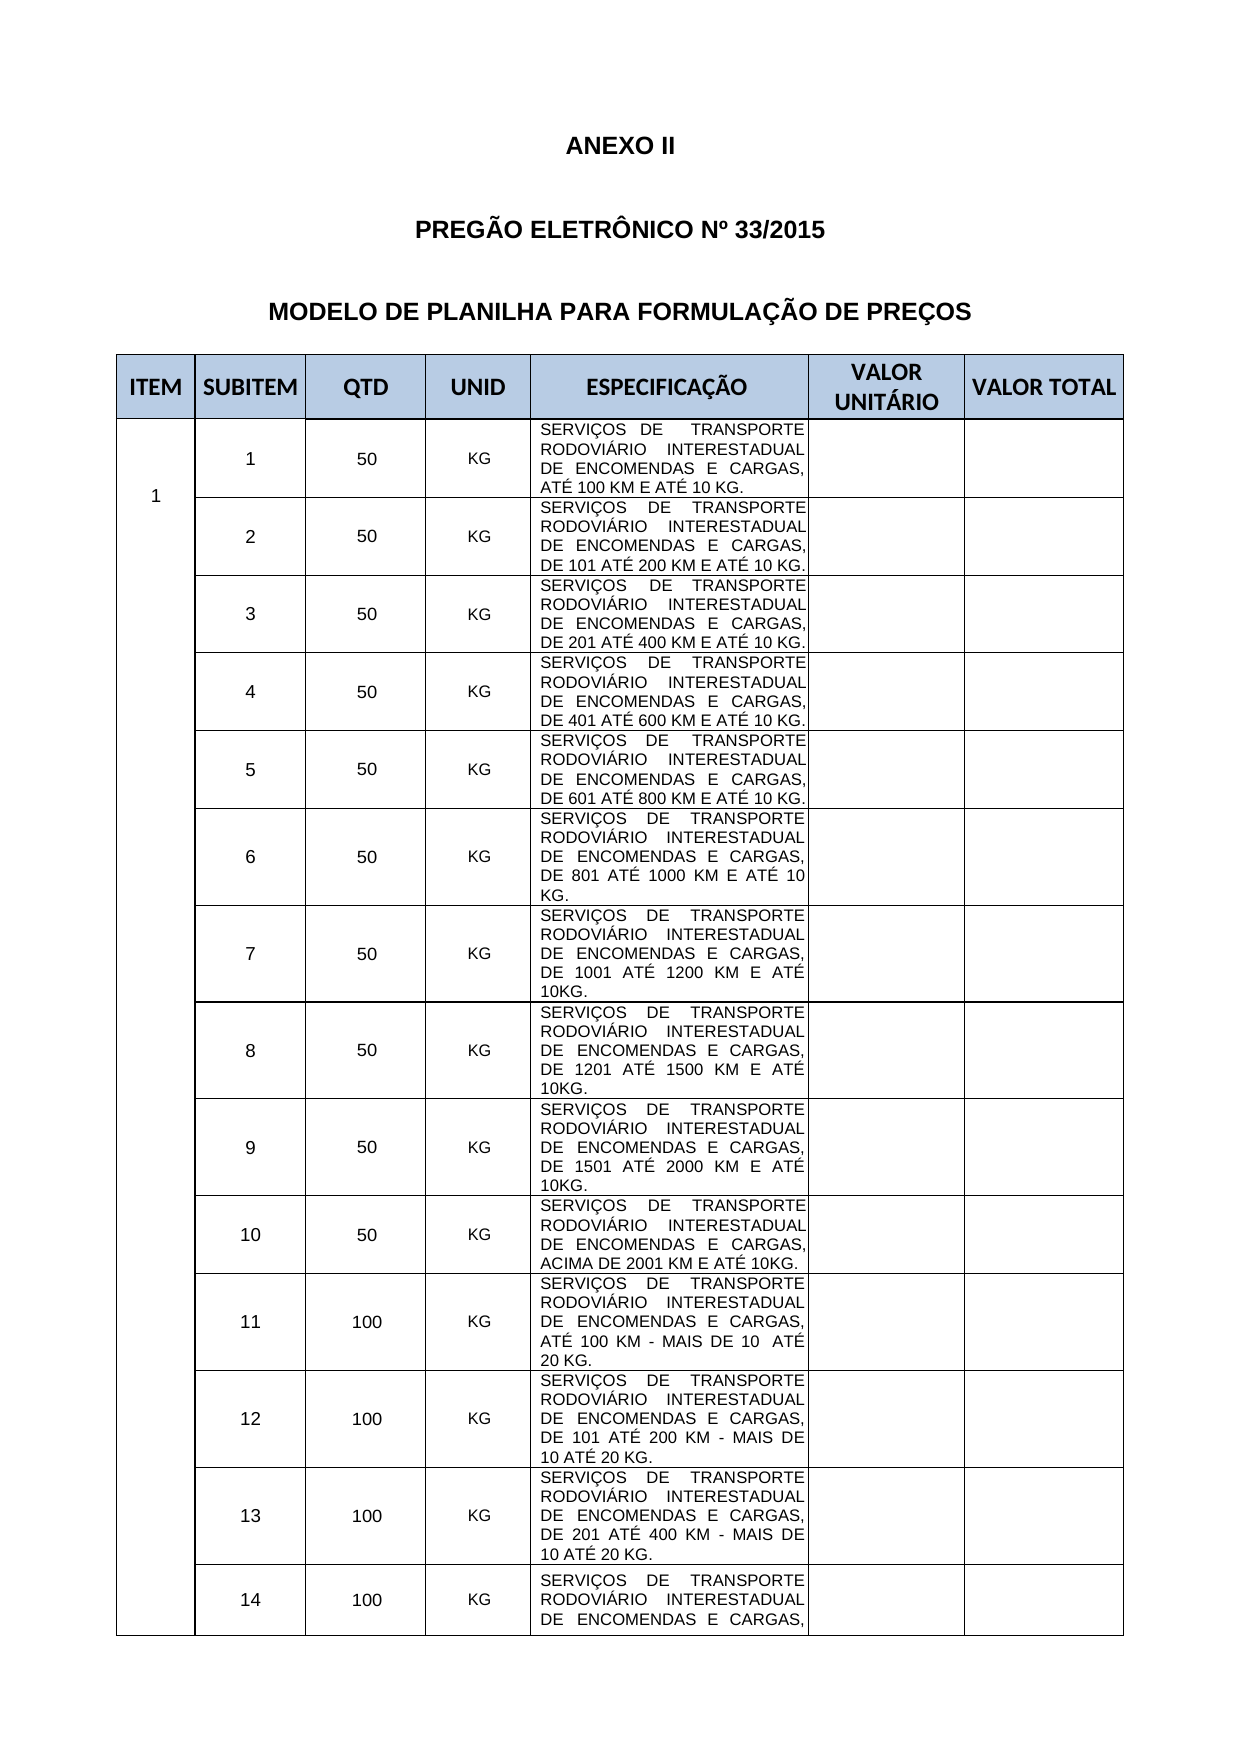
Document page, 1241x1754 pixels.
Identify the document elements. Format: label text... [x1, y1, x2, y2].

table_cell [809, 1274, 964, 1370]
table_cell [965, 653, 1123, 730]
table_cell [965, 1274, 1123, 1370]
table_cell [809, 731, 964, 808]
table_cell [965, 576, 1123, 652]
table_cell [809, 653, 964, 730]
table_cell 6 [196, 809, 305, 904]
table_cell SERVIÇOS DE TRANSPORTE RODOVIÁRIO INTERESTADUAL DE ENCOMENDAS E CARGAS, [531, 1565, 808, 1635]
table_cell [965, 1468, 1123, 1563]
table_cell 3 [196, 576, 305, 652]
table_cell SERVIÇOS DE TRANSPORTE RODOVIÁRIO INTERESTADUAL DE ENCOMENDAS E CARGAS, DE 601 ATÉ 800 KM E ATÉ 10 KG. [531, 731, 808, 808]
table_cell [809, 1565, 964, 1635]
subtitle PREGÃO ELETRÔNICO Nº 33/2015 [118, 215, 1122, 244]
table_cell 1 [196, 419, 305, 497]
table_cell [809, 498, 964, 574]
table_cell SERVIÇOS DE TRANSPORTE RODOVIÁRIO INTERESTADUAL DE ENCOMENDAS E CARGAS, DE 1501 ATÉ 2000 KM E ATÉ 10KG. [531, 1099, 808, 1195]
table_cell [965, 1003, 1123, 1098]
table_cell 5 [196, 731, 305, 808]
table_cell SERVIÇOS DE TRANSPORTE RODOVIÁRIO INTERESTADUAL DE ENCOMENDAS E CARGAS, DE 801 ATÉ 1000 KM E ATÉ 10 KG. [531, 809, 808, 904]
table_cell [809, 809, 964, 904]
table_cell 50 [306, 498, 425, 574]
table_cell [809, 420, 964, 497]
table_cell KG [426, 1099, 530, 1195]
table_cell 100 [306, 1565, 425, 1635]
table_cell KG [426, 1371, 530, 1467]
table_header VALOR TOTAL [965, 355, 1123, 418]
table_cell SERVIÇOS DE TRANSPORTE RODOVIÁRIO INTERESTADUAL DE ENCOMENDAS E CARGAS, ACIMA DE 2001 KM E ATÉ 10KG. [531, 1196, 808, 1273]
table_cell SERVIÇOS DE TRANSPORTE RODOVIÁRIO INTERESTADUAL DE ENCOMENDAS E CARGAS, DE 1201 ATÉ 1500 KM E ATÉ 10KG. [531, 1003, 808, 1098]
table_header QTD [306, 355, 425, 418]
table_cell 10 [196, 1196, 305, 1273]
table_cell 7 [196, 906, 305, 1001]
table_cell [965, 809, 1123, 904]
table_cell 8 [196, 1003, 305, 1098]
table_cell 50 [306, 809, 425, 904]
table_cell [965, 1196, 1123, 1273]
table_header ESPECIFICAÇÃO [531, 355, 808, 418]
text ANEXO II [118, 131, 1122, 159]
table_cell KG [426, 731, 530, 808]
table_cell [809, 1468, 964, 1563]
table_cell SERVIÇOS DE TRANSPORTE RODOVIÁRIO INTERESTADUAL DE ENCOMENDAS E CARGAS, ATÉ 100 KM - MAIS DE 10 ATÉ 20 KG. [531, 1274, 808, 1370]
table_cell KG [426, 906, 530, 1001]
table_cell [809, 906, 964, 1001]
table_cell 50 [306, 906, 425, 1001]
table_cell SERVIÇOS DE TRANSPORTE RODOVIÁRIO INTERESTADUAL DE ENCOMENDAS E CARGAS, DE 1001 ATÉ 1200 KM E ATÉ 10KG. [531, 906, 808, 1001]
table_cell KG [426, 498, 530, 574]
table_header UNID [426, 355, 530, 418]
table_header ITEM [117, 355, 194, 418]
table_cell 50 [306, 1099, 425, 1195]
table_cell 50 [306, 420, 425, 497]
table_cell KG [426, 1274, 530, 1370]
table_cell 100 [306, 1468, 425, 1563]
table_cell KG [426, 1468, 530, 1563]
table_cell 50 [306, 653, 425, 730]
table_cell 14 [196, 1565, 305, 1635]
table_cell KG [426, 420, 530, 497]
table_cell 11 [196, 1274, 305, 1370]
table_cell 50 [306, 576, 425, 652]
table_cell KG [426, 1196, 530, 1273]
table_cell KG [426, 1003, 530, 1098]
table_cell [965, 731, 1123, 808]
table_cell [809, 1099, 964, 1195]
table_cell 9 [196, 1099, 305, 1195]
table_cell SERVIÇOS DE TRANSPORTE RODOVIÁRIO INTERESTADUAL DE ENCOMENDAS E CARGAS, DE 201 ATÉ 400 KM - MAIS DE 10 ATÉ 20 KG. [531, 1468, 808, 1563]
table_cell [965, 906, 1123, 1001]
table_header VALOR UNITÁRIO [809, 355, 964, 418]
table_cell [809, 1003, 964, 1098]
table_cell SERVIÇOS DE TRANSPORTE RODOVIÁRIO INTERESTADUAL DE ENCOMENDAS E CARGAS, DE 401 ATÉ 600 KM E ATÉ 10 KG. [531, 653, 808, 730]
table_cell KG [426, 653, 530, 730]
table_cell [965, 498, 1123, 574]
table_cell SERVIÇOS DE TRANSPORTE RODOVIÁRIO INTERESTADUAL DE ENCOMENDAS E CARGAS, ATÉ 100 KM E ATÉ 10 KG. [531, 420, 808, 497]
table_cell 13 [196, 1468, 305, 1563]
table_cell [809, 1196, 964, 1273]
table_cell [965, 1565, 1123, 1635]
table_cell SERVIÇOS DE TRANSPORTE RODOVIÁRIO INTERESTADUAL DE ENCOMENDAS E CARGAS, DE 201 ATÉ 400 KM E ATÉ 10 KG. [531, 576, 808, 652]
table_cell 50 [306, 1003, 425, 1098]
table_cell KG [426, 1565, 530, 1635]
table_cell SERVIÇOS DE TRANSPORTE RODOVIÁRIO INTERESTADUAL DE ENCOMENDAS E CARGAS, DE 101 ATÉ 200 KM E ATÉ 10 KG. [531, 498, 808, 574]
table_cell 4 [196, 653, 305, 730]
table_cell 2 [196, 498, 305, 574]
table_cell KG [426, 576, 530, 652]
table_cell 100 [306, 1371, 425, 1467]
table_cell [965, 420, 1123, 497]
subtitle MODELO DE PLANILHA PARA FORMULAÇÃO DE PREÇOS [118, 297, 1122, 325]
table_cell [965, 1371, 1123, 1467]
table_cell 100 [306, 1274, 425, 1370]
table_cell 1 [117, 419, 194, 1635]
table_header SUBITEM [196, 355, 305, 418]
table_cell [809, 576, 964, 652]
table_cell [809, 1371, 964, 1467]
table_cell [965, 1099, 1123, 1195]
table_cell KG [426, 809, 530, 904]
table_cell 50 [306, 1196, 425, 1273]
table_cell SERVIÇOS DE TRANSPORTE RODOVIÁRIO INTERESTADUAL DE ENCOMENDAS E CARGAS, DE 101 ATÉ 200 KM - MAIS DE 10 ATÉ 20 KG. [531, 1371, 808, 1467]
table_cell 50 [306, 731, 425, 808]
table_cell 12 [196, 1371, 305, 1467]
